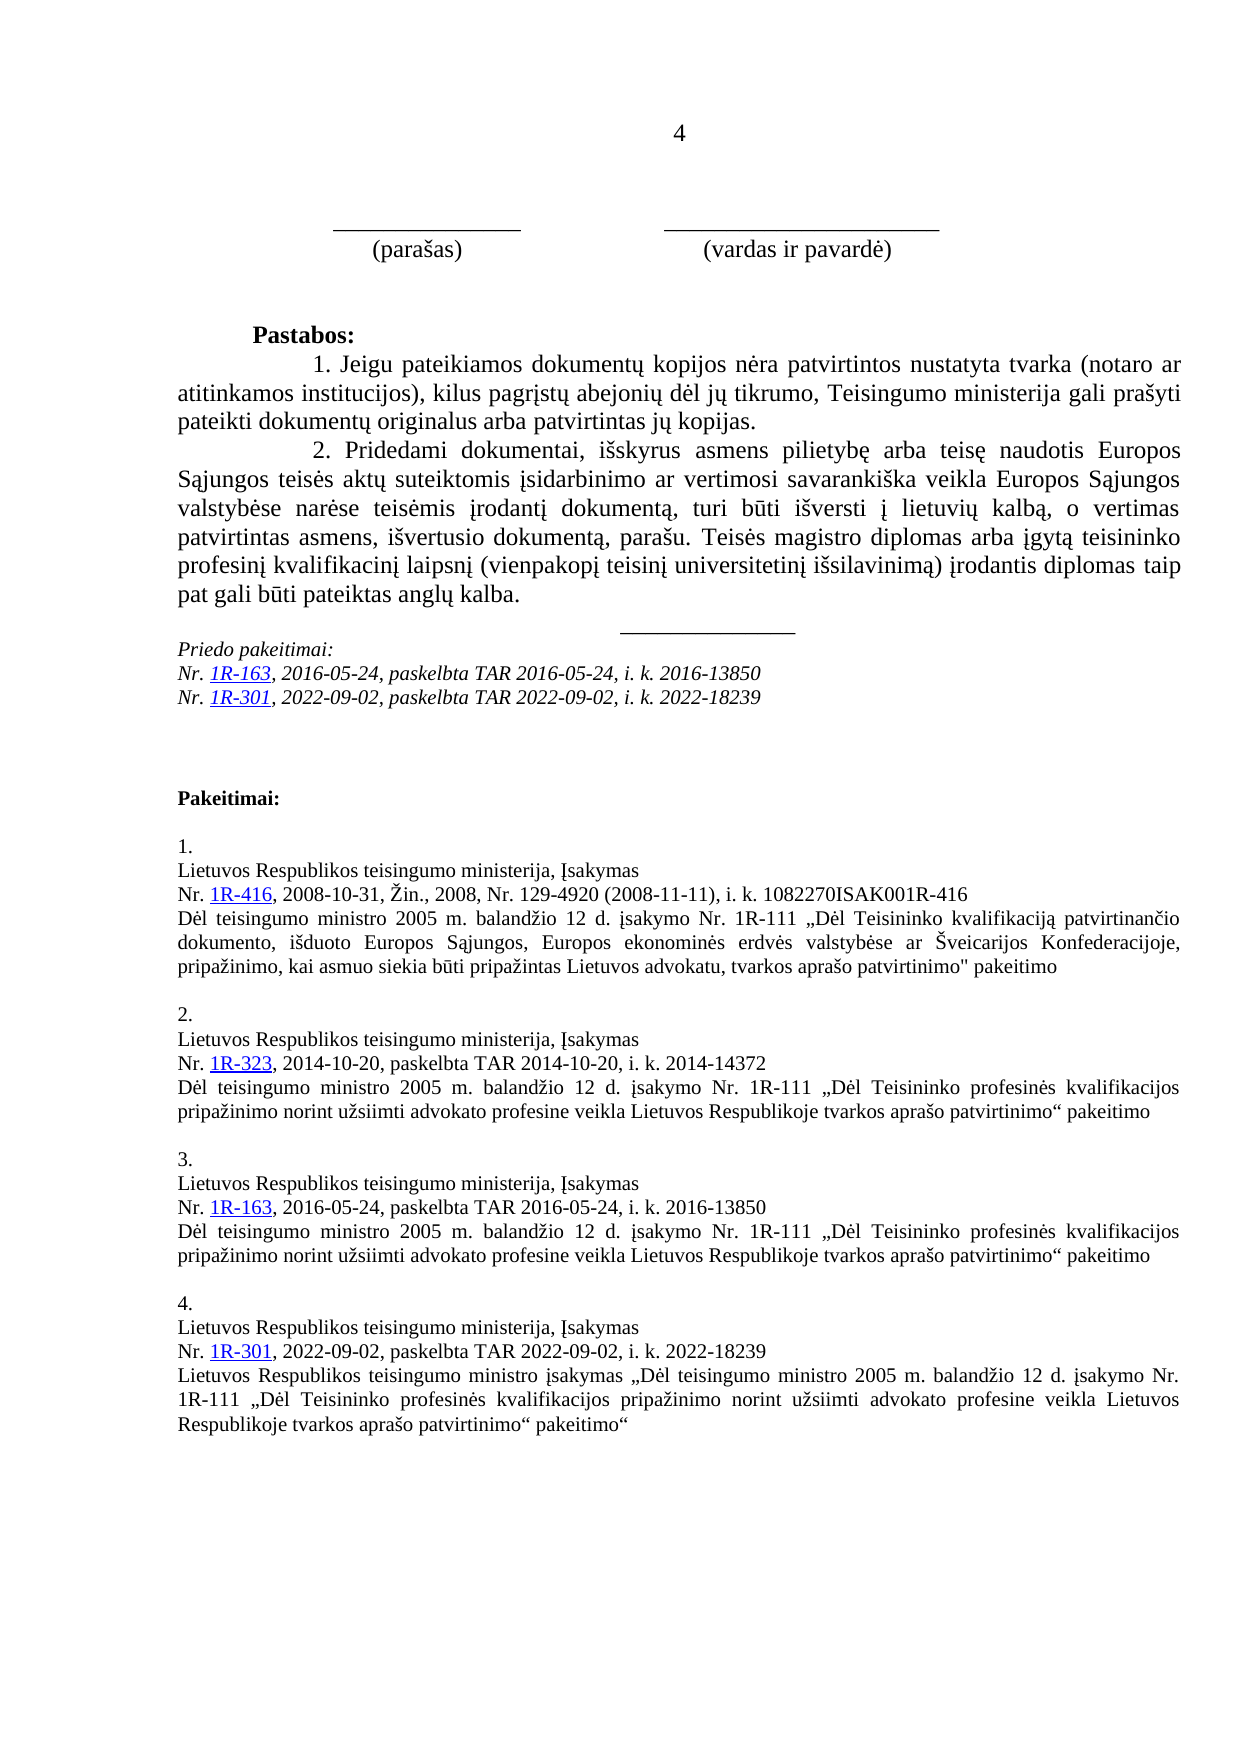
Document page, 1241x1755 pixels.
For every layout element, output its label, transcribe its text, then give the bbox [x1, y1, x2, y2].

text Lietuvos Respublikos teisingumo ministerija, Įsakymas [177, 858, 1181, 882]
text Dėl teisingumo ministro 2005 m. balandžio 12 d. įsakymo Nr. 1R-111 „Dėl Teisininko profesinės kvalifikacijos pripažinimo norint užsiimti advokato profesine veikla Lietuvos Respublikoje tvarkos aprašo patvirtinimo“ pakeitimo [177, 1074, 1181, 1123]
text Nr. 1R-301, 2022-09-02, paskelbta TAR 2022-09-02, i. k. 2022-18239 [177, 685, 1181, 709]
text 1. Jeigu pateikiamos dokumentų kopijos nėra patvirtintos nustatyta tvarka (notaro ar atitinkamos institucijos), kilus pagrįstų abejonių dėl jų tikrumo, Teisingumo ministerija gali prašyti pateikti dokumentų originalus arba patvirtintas jų kopijas. [177, 349, 1181, 435]
text (parašas) (vardas ir pavardė) [177, 234, 1181, 263]
text Nr. 1R-301, 2022-09-02, paskelbta TAR 2022-09-02, i. k. 2022-18239 [177, 1339, 1181, 1363]
text ______________ [177, 608, 1240, 637]
text Priedo pakeitimai: [177, 637, 1181, 661]
text Dėl teisingumo ministro 2005 m. balandžio 12 d. įsakymo Nr. 1R-111 „Dėl Teisininko profesinės kvalifikacijos pripažinimo norint užsiimti advokato profesine veikla Lietuvos Respublikoje tvarkos aprašo patvirtinimo“ pakeitimo [177, 1219, 1181, 1267]
text Pastabos: [177, 320, 1181, 349]
text Lietuvos Respublikos teisingumo ministerija, Įsakymas [177, 1026, 1181, 1051]
text _______________ ______________________ [177, 205, 1181, 234]
text Nr. 1R-323, 2014-10-20, paskelbta TAR 2014-10-20, i. k. 2014-14372 [177, 1051, 1181, 1074]
text Nr. 1R-416, 2008-10-31, Žin., 2008, Nr. 129-4920 (2008-11-11), i. k. 1082270ISAK001R-416 [177, 882, 1181, 906]
text Nr. 1R-163, 2016-05-24, paskelbta TAR 2016-05-24, i. k. 2016-13850 [177, 661, 1181, 685]
text Dėl teisingumo ministro 2005 m. balandžio 12 d. įsakymo Nr. 1R-111 „Dėl Teisininko kvalifikaciją patvirtinančio dokumento, išduoto Europos Sąjungos, Europos ekonominės erdvės valstybėse ar Šveicarijos Konfederacijoje, pripažinimo, kai asmuo siekia būti pripažintas Lietuvos advokatu, tvarkos aprašo patvirtinimo" pakeitimo [177, 906, 1181, 978]
text 2. Pridedami dokumentai, išskyrus asmens pilietybę arba teisę naudotis Europos Sąjungos teisės aktų suteiktomis įsidarbinimo ar vertimosi savarankiška veikla Europos Sąjungos valstybėse narėse teisėmis įrodantį dokumentą, turi būti išversti į lietuvių kalbą, o vertimas patvirtintas asmens, išvertusio dokumentą, parašu. Teisės magistro diplomas arba įgytą teisininko profesinį kvalifikacinį laipsnį (vienpakopį teisinį universitetinį išsilavinimą) įrodantis diplomas taip pat gali būti pateiktas anglų kalba. [177, 435, 1181, 608]
text Lietuvos Respublikos teisingumo ministro įsakymas „Dėl teisingumo ministro 2005 m. balandžio 12 d. įsakymo Nr. 1R-111 „Dėl Teisininko profesinės kvalifikacijos pripažinimo norint užsiimti advokato profesine veikla Lietuvos Respublikoje tvarkos aprašo patvirtinimo“ pakeitimo“ [177, 1363, 1181, 1436]
text Nr. 1R-163, 2016-05-24, paskelbta TAR 2016-05-24, i. k. 2016-13850 [177, 1195, 1181, 1219]
text 2. [177, 1002, 1181, 1026]
text Lietuvos Respublikos teisingumo ministerija, Įsakymas [177, 1315, 1181, 1339]
text 3. [177, 1147, 1181, 1171]
text 1. [177, 834, 1181, 858]
text Lietuvos Respublikos teisingumo ministerija, Įsakymas [177, 1171, 1181, 1195]
text 4. [177, 1291, 1181, 1315]
text Pakeitimai: [177, 786, 1181, 810]
